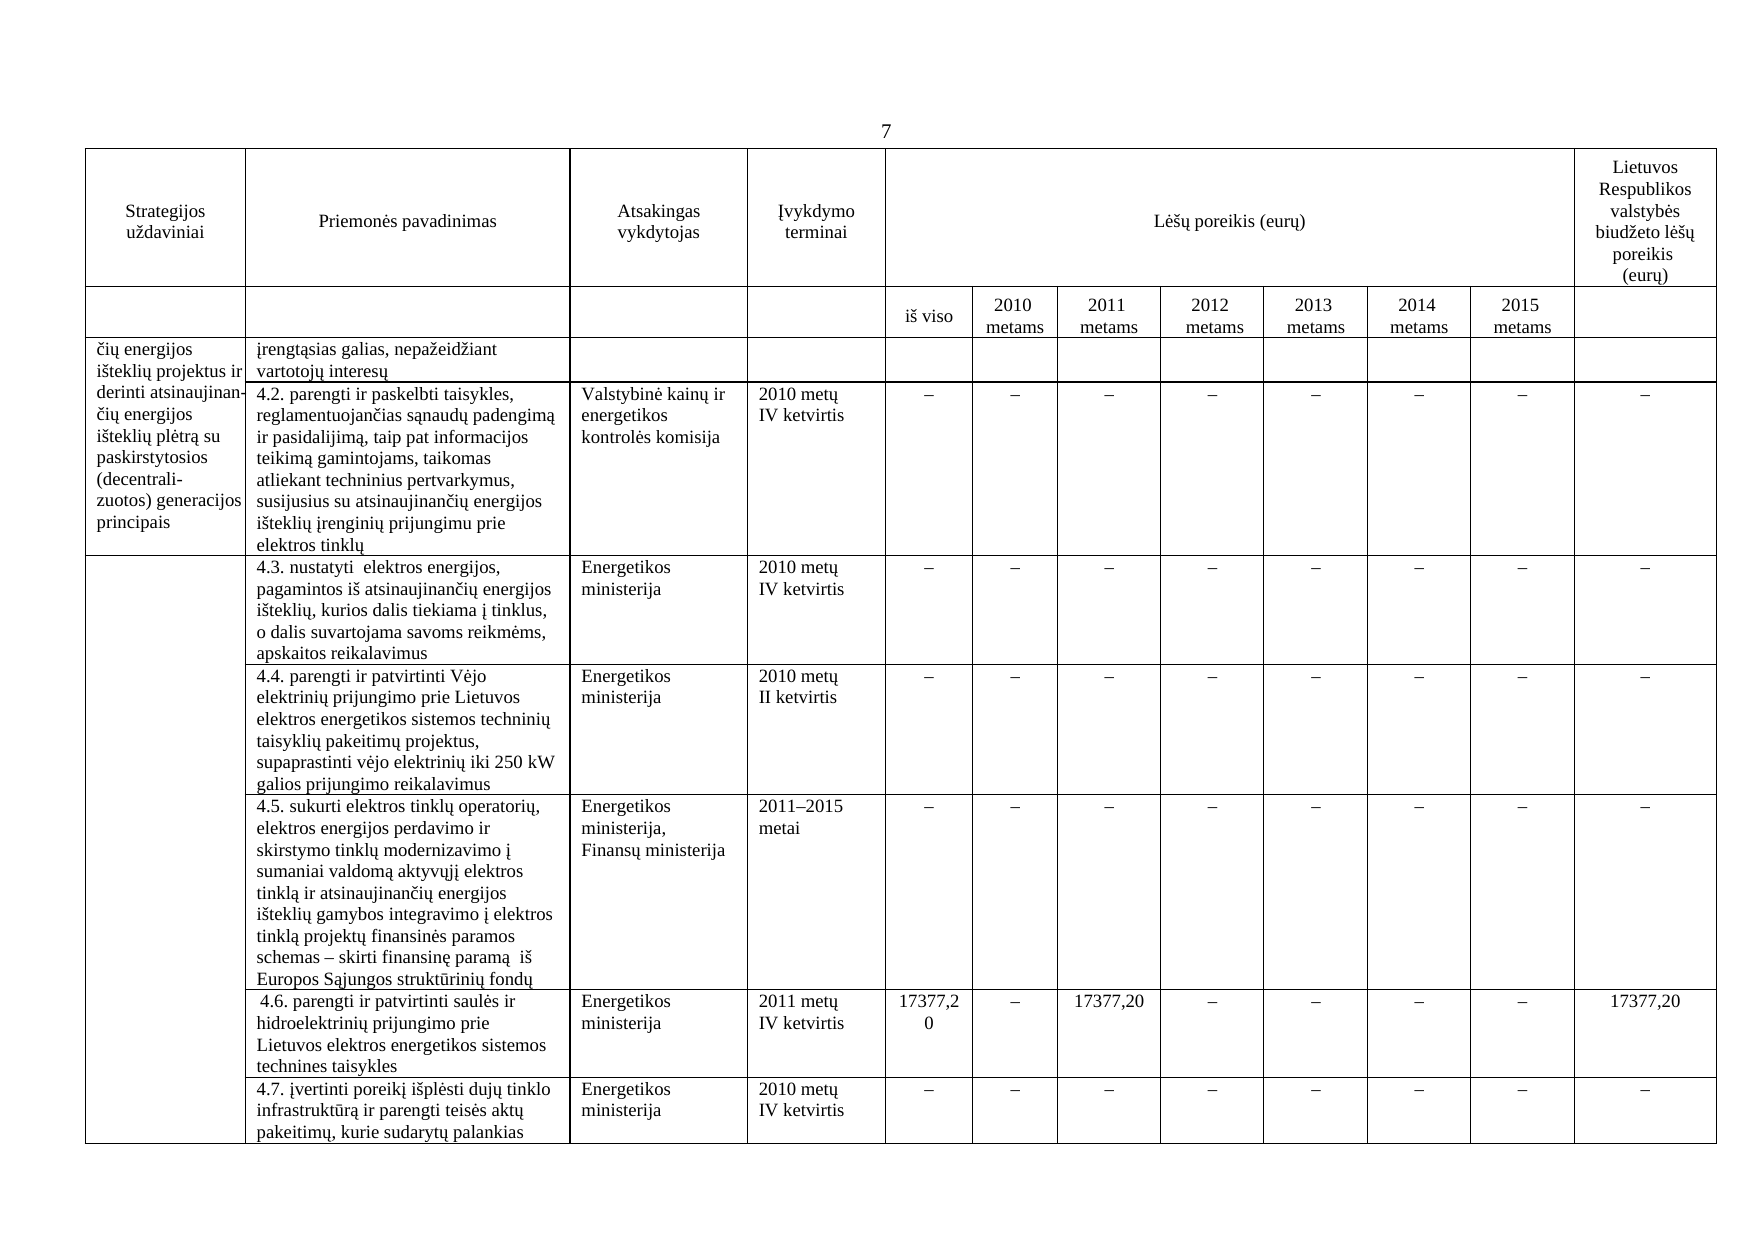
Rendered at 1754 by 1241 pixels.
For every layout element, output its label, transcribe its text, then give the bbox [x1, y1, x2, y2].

table_cell Energetikos ministerija [571, 990, 747, 1077]
table_cell – [1161, 990, 1263, 1077]
table_cell [748, 287, 885, 337]
table_cell – [1368, 665, 1470, 794]
table_cell čių energijos išteklių projektus ir derinti atsinaujinan- čių energijos išteklių plėtrą su paskirstytosios (decentrali- zuotos) generacijos principais [86, 338, 245, 555]
table_cell Energetikos ministerija [571, 556, 747, 664]
table_cell Energetikos ministerija [571, 1078, 747, 1142]
table_cell 4.6. parengti ir patvirtinti saulės ir hidroelektrinių prijungimo prie Lietuvos elektros energetikos sistemos technines taisykles [246, 990, 569, 1077]
table_cell – [973, 1078, 1057, 1142]
table_cell [1575, 287, 1716, 337]
table_cell – [1161, 383, 1263, 555]
table_cell [886, 338, 972, 381]
table_cell – [1161, 1078, 1263, 1142]
table_cell – [1368, 556, 1470, 664]
table_cell 2010 metų IV ketvirtis [748, 1078, 885, 1142]
table_cell – [1264, 1078, 1367, 1142]
table_cell – [1058, 1078, 1160, 1142]
table_cell 2015 metams [1471, 287, 1574, 337]
table_cell – [1575, 665, 1716, 794]
table_cell 2010 metų II ketvirtis [748, 665, 885, 794]
table_cell [571, 287, 747, 337]
table_cell – [1264, 990, 1367, 1077]
table_cell 2011–2015 metai [748, 795, 885, 989]
table_cell – [886, 556, 972, 664]
table_cell – [1471, 990, 1574, 1077]
table_cell 17377,20 [1575, 990, 1716, 1077]
table_cell – [886, 1078, 972, 1142]
table_cell – [973, 665, 1057, 794]
table_cell 4.5. sukurti elektros tinklų operatorių, elektros energijos perdavimo ir skirstymo tinklų modernizavimo į sumaniai valdomą aktyvųjį elektros tinklą ir atsinaujinančių energijos išteklių gamybos integravimo į elektros tinklą projektų finansinės paramos schemas – skirti finansinę paramą iš Europos Sąjungos struktūrinių fondų [246, 795, 569, 989]
table_cell – [973, 990, 1057, 1077]
table_cell Valstybinė kainų ir energetikos kontrolės komisija [571, 383, 747, 555]
table_cell 2012 metams [1161, 287, 1263, 337]
table_cell – [1471, 383, 1574, 555]
table_cell Energetikos ministerija, Finansų ministerija [571, 795, 747, 989]
table_cell 4.2. parengti ir paskelbti taisykles, reglamentuojančias sąnaudų padengimą ir pasidalijimą, taip pat informacijos teikimą gamintojams, taikomas atliekant techninius pertvarkymus, susijusius su atsinaujinančių energijos išteklių įrenginių prijungimu prie elektros tinklų [246, 383, 569, 555]
table_cell – [1575, 556, 1716, 664]
table_cell – [973, 383, 1057, 555]
table_cell – [1264, 556, 1367, 664]
table_cell – [1058, 556, 1160, 664]
table_cell – [1058, 383, 1160, 555]
table_cell [1471, 338, 1574, 381]
table_cell – [1575, 383, 1716, 555]
table_cell 4.3. nustatyti elektros energijos, pagamintos iš atsinaujinančių energijos išteklių, kurios dalis tiekiama į tinklus, o dalis suvartojama savoms reikmėms, apskaitos reikalavimus [246, 556, 569, 664]
table_cell – [1161, 556, 1263, 664]
table_cell 4.4. parengti ir patvirtinti Vėjo elektrinių prijungimo prie Lietuvos elektros energetikos sistemos techninių taisyklių pakeitimų projektus, supaprastinti vėjo elektrinių iki 250 kW galios prijungimo reikalavimus [246, 665, 569, 794]
table_cell 4.7. įvertinti poreikį išplėsti dujų tinklo infrastruktūrą ir parengti teisės aktų pakeitimų, kurie sudarytų palankias [246, 1078, 569, 1142]
table_header Lėšų poreikis (eurų) [886, 149, 1574, 286]
table_cell Energetikos ministerija [571, 665, 747, 794]
table_cell [1161, 338, 1263, 381]
table_cell 2011 metams [1058, 287, 1160, 337]
table_header Lietuvos Respublikos valstybės biudžeto lėšų poreikis (eurų) [1575, 149, 1716, 286]
table_cell – [1368, 795, 1470, 989]
table_cell – [1368, 383, 1470, 555]
table_cell – [886, 383, 972, 555]
table_cell [86, 287, 245, 337]
table_cell – [1264, 383, 1367, 555]
table_cell 2011 metų IV ketvirtis [748, 990, 885, 1077]
table_header Strategijos uždaviniai [86, 149, 245, 286]
table_cell – [886, 665, 972, 794]
table_header Atsakingas vykdytojas [571, 149, 747, 286]
table_cell [1368, 338, 1470, 381]
table_cell 2010 metų IV ketvirtis [748, 556, 885, 664]
table_cell [86, 556, 245, 1142]
table_cell – [1058, 795, 1160, 989]
table_header Priemonės pavadinimas [246, 149, 569, 286]
table_cell įrengtąsias galias, nepažeidžiant vartotojų interesų [246, 338, 569, 381]
table_cell 2010 metams [973, 287, 1057, 337]
table_cell [246, 287, 569, 337]
table_cell iš viso [886, 287, 972, 337]
table_cell – [1161, 795, 1263, 989]
table_cell – [973, 795, 1057, 989]
table_cell – [1264, 665, 1367, 794]
table_cell – [1058, 665, 1160, 794]
table_cell [973, 338, 1057, 381]
table_cell – [973, 556, 1057, 664]
table_cell [1575, 338, 1716, 381]
table_cell 2013 metams [1264, 287, 1367, 337]
table_cell – [1368, 990, 1470, 1077]
table_cell – [1264, 795, 1367, 989]
table_cell [1264, 338, 1367, 381]
table_cell – [1575, 1078, 1716, 1142]
table_cell – [1471, 795, 1574, 989]
table_cell – [1471, 556, 1574, 664]
table_cell – [1471, 1078, 1574, 1142]
table_cell – [1161, 665, 1263, 794]
table_cell 2014 metams [1368, 287, 1470, 337]
table_cell 17377,20 [1058, 990, 1160, 1077]
table_cell [1058, 338, 1160, 381]
table_cell – [886, 795, 972, 989]
table_cell – [1368, 1078, 1470, 1142]
table_header Įvykdymo terminai [748, 149, 885, 286]
table_cell – [1575, 795, 1716, 989]
table_cell – [1471, 665, 1574, 794]
table_cell 17377,20 [886, 990, 972, 1077]
table_cell [571, 338, 747, 381]
table_cell 2010 metų IV ketvirtis [748, 383, 885, 555]
table_cell [748, 338, 885, 381]
